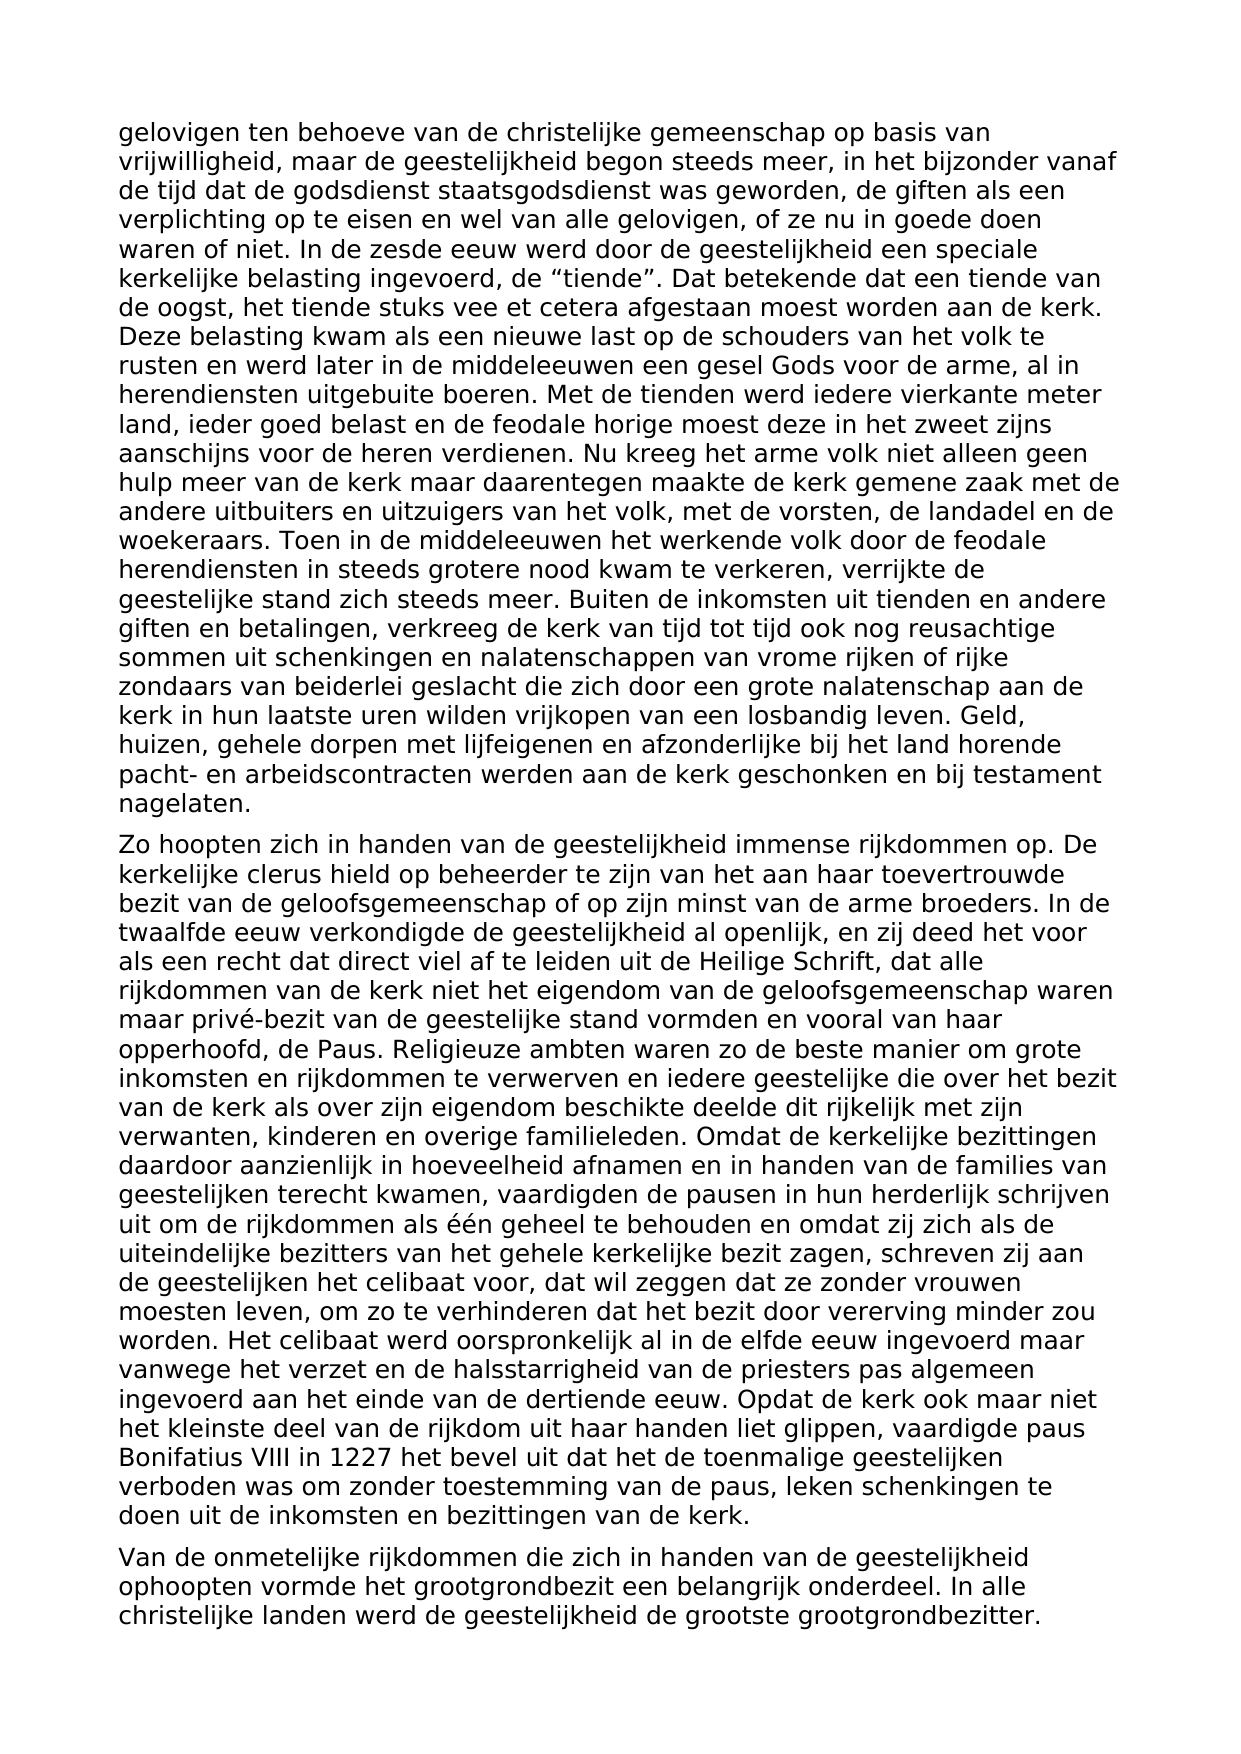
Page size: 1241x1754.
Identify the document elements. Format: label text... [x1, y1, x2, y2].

text Zo hoopten zich in handen van de geestelijkheid immense rijkdommen op. De kerkelijke clerus hield op beheerder te zijn van het aan haar toevertrouwde bezit van de geloofsgemeenschap of op zijn minst van de arme broeders. In de twaalfde eeuw verkondigde de geestelijkheid al openlijk, en zij deed het voor als een recht dat direct viel af te leiden uit de Heilige Schrift, dat alle rijkdommen van de kerk niet het eigendom van de geloofsgemeenschap waren maar privé-bezit van de geestelijke stand vormden en vooral van haar opperhoofd, de Paus. Religieuze ambten waren zo de beste manier om grote inkomsten en rijkdommen te verwerven en iedere geestelijke die over het bezit van de kerk als over zijn eigendom beschikte deelde dit rijkelijk met zijn verwanten, kinderen en overige familieleden. Omdat de kerkelijke bezittingen daardoor aanzienlijk in hoeveelheid afnamen en in handen van de families van geestelijken terecht kwamen, vaardigden de pausen in hun herderlijk schrijven uit om de rijkdommen als één geheel te behouden en omdat zij zich als de uiteindelijke bezitters van het gehele kerkelijke bezit zagen, schreven zij aan de geestelijken het celibaat voor, dat wil zeggen dat ze zonder vrouwen moesten leven, om zo te verhinderen dat het bezit door vererving minder zou worden. Het celibaat werd oorspronkelijk al in de elfde eeuw ingevoerd maar vanwege het verzet en de halsstarrigheid van de priesters pas algemeen ingevoerd aan het einde van de dertiende eeuw. Opdat de kerk ook maar niet het kleinste deel van de rijkdom uit haar handen liet glippen, vaardigde paus Bonifatius VIII in 1227 het bevel uit dat het de toenmalige geestelijken verboden was om zonder toestemming van de paus, leken schenkingen te doen uit de inkomsten en bezittingen van de kerk. [118, 831, 1122, 1531]
text Van de onmetelijke rijkdommen die zich in handen van de geestelijkheid ophoopten vormde het grootgrondbezit een belangrijk onderdeel. In alle christelijke landen werd de geestelijkheid de grootste grootgrondbezitter. [118, 1543, 1122, 1631]
text gelovigen ten behoeve van de christelijke gemeenschap op basis van vrijwilligheid, maar de geestelijkheid begon steeds meer, in het bijzonder vanaf de tijd dat de godsdienst staatsgodsdienst was geworden, de giften als een verplichting op te eisen en wel van alle gelovigen, of ze nu in goede doen waren of niet. In de zesde eeuw werd door de geestelijkheid een speciale kerkelijke belasting ingevoerd, de “tiende”. Dat betekende dat een tiende van de oogst, het tiende stuks vee et cetera afgestaan moest worden aan de kerk. Deze belasting kwam als een nieuwe last op de schouders van het volk te rusten en werd later in de middeleeuwen een gesel Gods voor de arme, al in herendiensten uitgebuite boeren. Met de tienden werd iedere vierkante meter land, ieder goed belast en de feodale horige moest deze in het zweet zijns aanschijns voor de heren verdienen. Nu kreeg het arme volk niet alleen geen hulp meer van de kerk maar daarentegen maakte de kerk gemene zaak met de andere uitbuiters en uitzuigers van het volk, met de vorsten, de landadel en de woekeraars. Toen in de middeleeuwen het werkende volk door de feodale herendiensten in steeds grotere nood kwam te verkeren, verrijkte de geestelijke stand zich steeds meer. Buiten de inkomsten uit tienden en andere giften en betalingen, verkreeg de kerk van tijd tot tijd ook nog reusachtige sommen uit schenkingen en nalatenschappen van vrome rijken of rijke zondaars van beiderlei geslacht die zich door een grote nalatenschap aan de kerk in hun laatste uren wilden vrijkopen van een losbandig leven. Geld, huizen, gehele dorpen met lijfeigenen en afzonderlijke bij het land horende pacht- en arbeidscontracten werden aan de kerk geschonken en bij testament nagelaten. [118, 118, 1122, 818]
